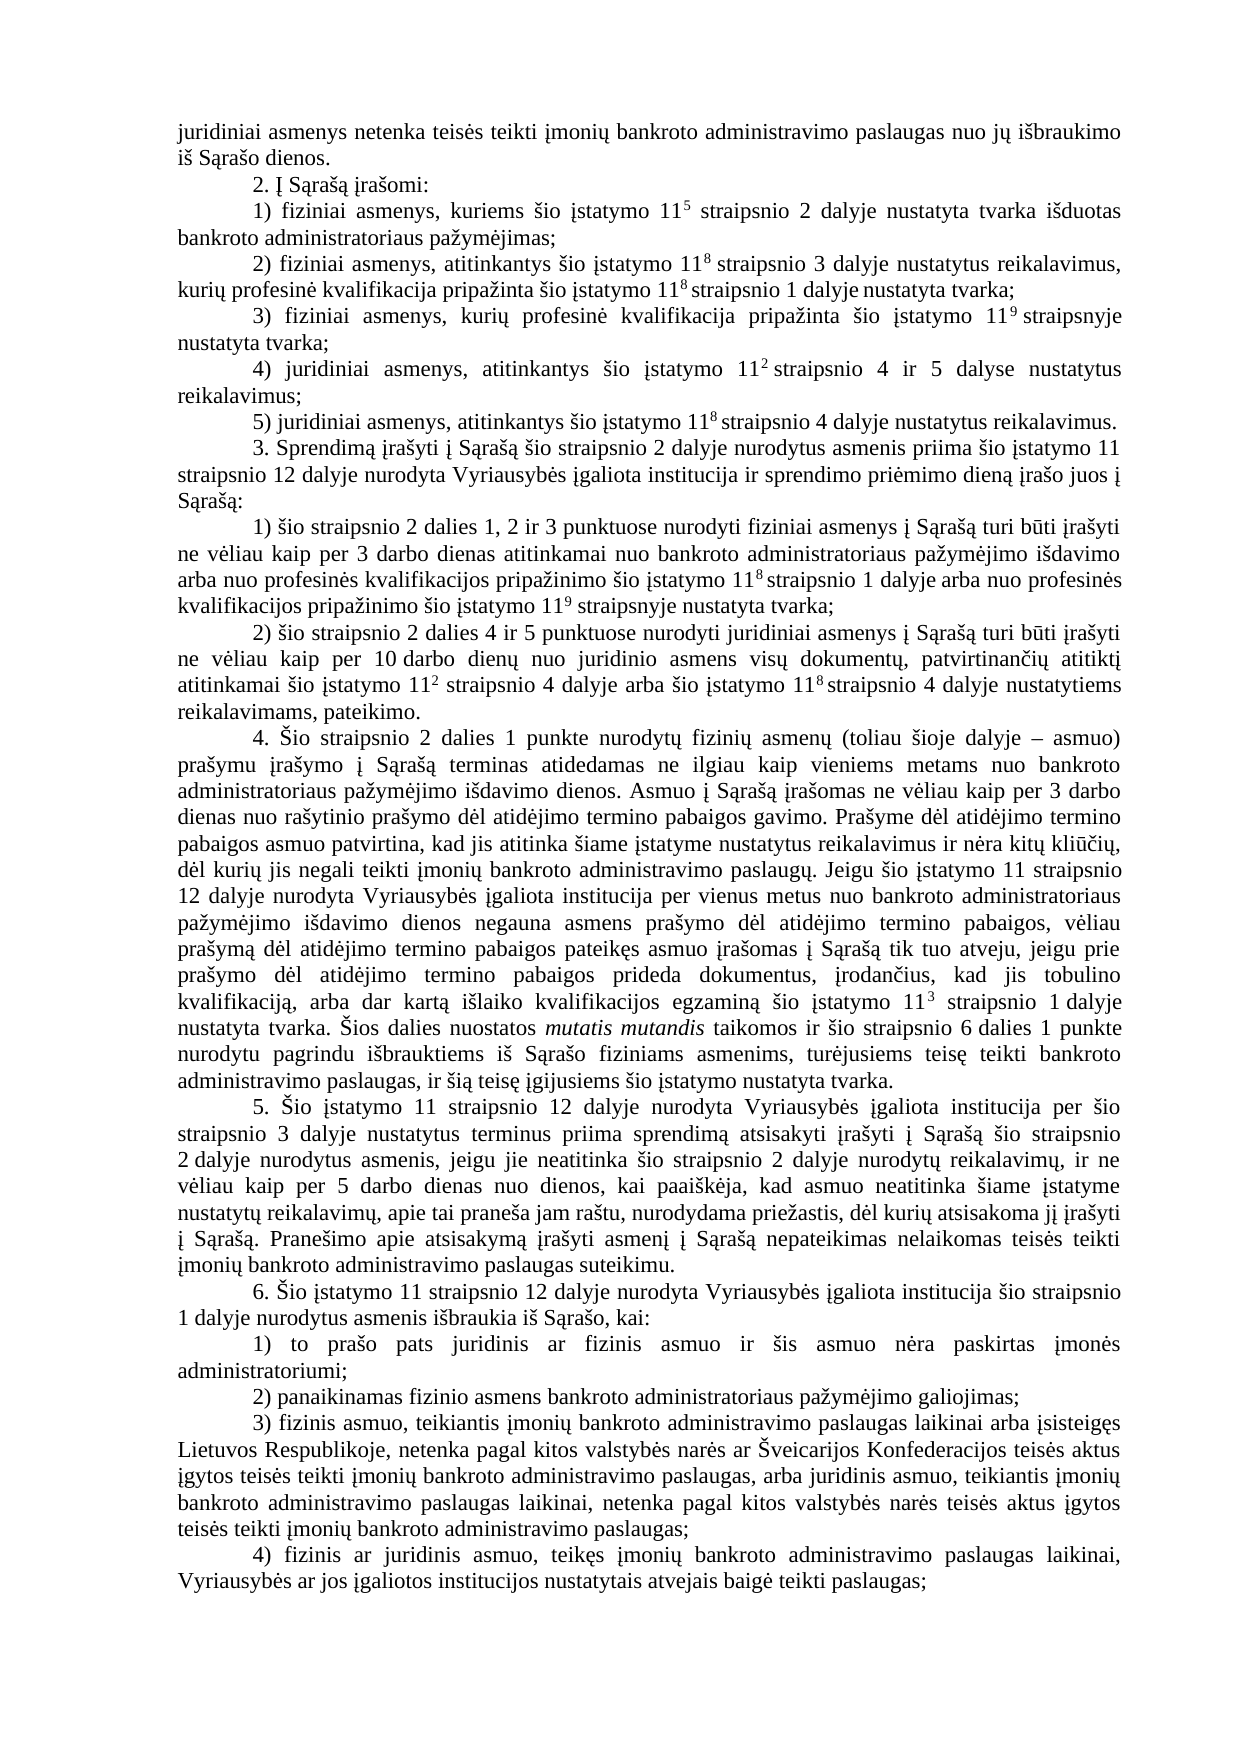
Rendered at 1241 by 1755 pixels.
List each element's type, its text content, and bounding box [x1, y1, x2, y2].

text 4) fizinis ar juridinis asmuo, teikęs įmonių bankroto administravimo paslaugas laikinai, Vyriausybės ar jos įgaliotos institucijos nustatytais atvejais baigė teikti paslaugas; [177, 1541, 1122, 1594]
text 4) juridiniai asmenys, atitinkantys šio įstatymo 112 straipsnio 4 ir 5 dalyse nustatytus reikalavimus; [177, 355, 1122, 408]
text 6. Šio įstatymo 11 straipsnio 12 dalyje nurodyta Vyriausybės įgaliota institucija šio straipsnio 1 dalyje nurodytus asmenis išbraukia iš Sąrašo, kai: [177, 1278, 1122, 1330]
text 5. Šio įstatymo 11 straipsnio 12 dalyje nurodyta Vyriausybės įgaliota institucija per šio straipsnio 3 dalyje nustatytus terminus priima sprendimą atsisakyti įrašyti į Sąrašą šio straipsnio 2 dalyje nurodytus asmenis, jeigu jie neatitinka šio straipsnio 2 dalyje nurodytų reikalavimų, ir ne vėliau kaip per 5 darbo dienas nuo dienos, kai paaiškėja, kad asmuo neatitinka šiame įstatyme nustatytų reikalavimų, apie tai praneša jam raštu, nurodydama priežastis, dėl kurių atsisakoma jį įrašyti į Sąrašą. Pranešimo apie atsisakymą įrašyti asmenį į Sąrašą nepateikimas nelaikomas teisės teikti įmonių bankroto administravimo paslaugas suteikimu. [177, 1093, 1122, 1278]
text 2) šio straipsnio 2 dalies 4 ir 5 punktuose nurodyti juridiniai asmenys į Sąrašą turi būti įrašyti ne vėliau kaip per 10 darbo dienų nuo juridinio asmens visų dokumentų, patvirtinančių atitiktį atitinkamai šio įstatymo 112 straipsnio 4 dalyje arba šio įstatymo 118 straipsnio 4 dalyje nustatytiems reikalavimams, pateikimo. [177, 619, 1122, 724]
text 4. Šio straipsnio 2 dalies 1 punkte nurodytų fizinių asmenų (toliau šioje dalyje – asmuo) prašymu įrašymo į Sąrašą terminas atidedamas ne ilgiau kaip vieniems metams nuo bankroto administratoriaus pažymėjimo išdavimo dienos. Asmuo į Sąrašą įrašomas ne vėliau kaip per 3 darbo dienas nuo rašytinio prašymo dėl atidėjimo termino pabaigos gavimo. Prašyme dėl atidėjimo termino pabaigos asmuo patvirtina, kad jis atitinka šiame įstatyme nustatytus reikalavimus ir nėra kitų kliūčių, dėl kurių jis negali teikti įmonių bankroto administravimo paslaugų. Jeigu šio įstatymo 11 straipsnio 12 dalyje nurodyta Vyriausybės įgaliota institucija per vienus metus nuo bankroto administratoriaus pažymėjimo išdavimo dienos negauna asmens prašymo dėl atidėjimo termino pabaigos, vėliau prašymą dėl atidėjimo termino pabaigos pateikęs asmuo įrašomas į Sąrašą tik tuo atveju, jeigu prie prašymo dėl atidėjimo termino pabaigos prideda dokumentus, įrodančius, kad jis tobulino kvalifikaciją, arba dar kartą išlaiko kvalifikacijos egzaminą šio įstatymo 113 straipsnio 1 dalyje nustatyta tvarka. Šios dalies nuostatos mutatis mutandis taikomos ir šio straipsnio 6 dalies 1 punkte nurodytu pagrindu išbrauktiems iš Sąrašo fiziniams asmenims, turėjusiems teisę teikti bankroto administravimo paslaugas, ir šią teisę įgijusiems šio įstatymo nustatyta tvarka. [177, 724, 1122, 1093]
text 2) fiziniai asmenys, atitinkantys šio įstatymo 118 straipsnio 3 dalyje nustatytus reikalavimus, kurių profesinė kvalifikacija pripažinta šio įstatymo 118 straipsnio 1 dalyje nustatyta tvarka; [177, 250, 1122, 303]
text 1) fiziniai asmenys, kuriems šio įstatymo 115 straipsnio 2 dalyje nustatyta tvarka išduotas bankroto administratoriaus pažymėjimas; [177, 197, 1122, 250]
text 3) fizinis asmuo, teikiantis įmonių bankroto administravimo paslaugas laikinai arba įsisteigęs Lietuvos Respublikoje, netenka pagal kitos valstybės narės ar Šveicarijos Konfederacijos teisės aktus įgytos teisės teikti įmonių bankroto administravimo paslaugas, arba juridinis asmuo, teikiantis įmonių bankroto administravimo paslaugas laikinai, netenka pagal kitos valstybės narės teisės aktus įgytos teisės teikti įmonių bankroto administravimo paslaugas; [177, 1409, 1122, 1541]
text 1) šio straipsnio 2 dalies 1, 2 ir 3 punktuose nurodyti fiziniai asmenys į Sąrašą turi būti įrašyti ne vėliau kaip per 3 darbo dienas atitinkamai nuo bankroto administratoriaus pažymėjimo išdavimo arba nuo profesinės kvalifikacijos pripažinimo šio įstatymo 118 straipsnio 1 dalyje arba nuo profesinės kvalifikacijos pripažinimo šio įstatymo 119 straipsnyje nustatyta tvarka; [177, 513, 1122, 619]
text 2. Į Sąrašą įrašomi: [177, 171, 1122, 197]
text juridiniai asmenys netenka teisės teikti įmonių bankroto administravimo paslaugas nuo jų išbraukimo iš Sąrašo dienos. [177, 118, 1122, 171]
text 2) panaikinamas fizinio asmens bankroto administratoriaus pažymėjimo galiojimas; [177, 1383, 1122, 1409]
text 3. Sprendimą įrašyti į Sąrašą šio straipsnio 2 dalyje nurodytus asmenis priima šio įstatymo 11 straipsnio 12 dalyje nurodyta Vyriausybės įgaliota institucija ir sprendimo priėmimo dieną įrašo juos į Sąrašą: [177, 434, 1122, 513]
text 1) to prašo pats juridinis ar fizinis asmuo ir šis asmuo nėra paskirtas įmonės administratoriumi; [177, 1330, 1122, 1383]
text 5) juridiniai asmenys, atitinkantys šio įstatymo 118 straipsnio 4 dalyje nustatytus reikalavimus. [177, 408, 1122, 434]
text 3) fiziniai asmenys, kurių profesinė kvalifikacija pripažinta šio įstatymo 119 straipsnyje nustatyta tvarka; [177, 303, 1122, 355]
